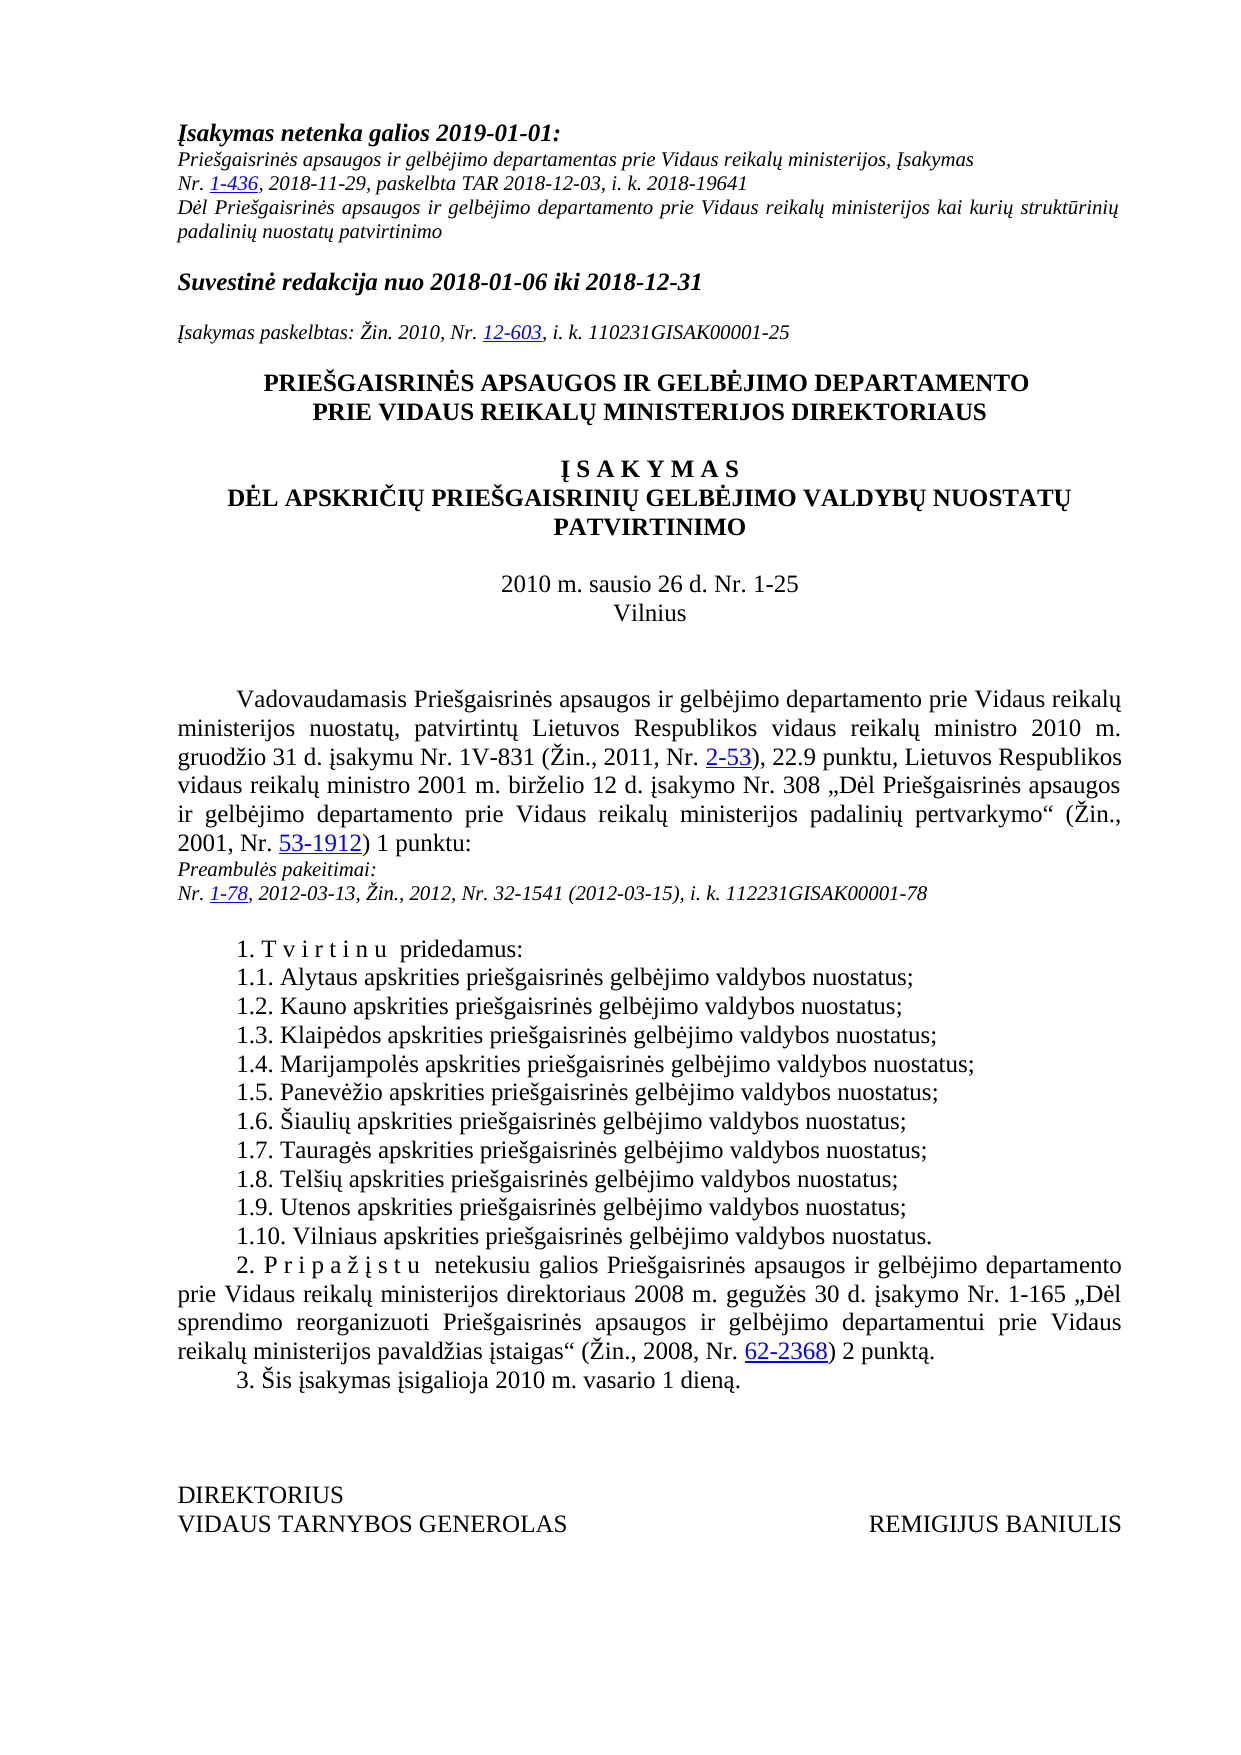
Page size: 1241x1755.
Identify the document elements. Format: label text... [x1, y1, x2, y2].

text Įsakymas netenka galios 2019-01-01: [177, 118, 1122, 147]
text 1.6. Šiaulių apskrities priešgaisrinės gelbėjimo valdybos nuostatus; [177, 1106, 1122, 1135]
text 1.4. Marijampolės apskrities priešgaisrinės gelbėjimo valdybos nuostatus; [177, 1049, 1122, 1077]
text Direktorius [177, 1480, 1122, 1509]
text 1.10. Vilniaus apskrities priešgaisrinės gelbėjimo valdybos nuostatus. [177, 1221, 1122, 1250]
text Įsakymas paskelbtas: Žin. 2010, Nr. 12-603, i. k. 110231GISAK00001-25 [177, 320, 1122, 344]
text Vadovaudamasis Priešgaisrinės apsaugos ir gelbėjimo departamento prie Vidaus reikalų ministerijos nuostatų, patvirtintų Lietuvos Respublikos vidaus reikalų ministro 2010 m. gruodžio 31 d. įsakymu Nr. 1V-831 (Žin., 2011, Nr. 2-53), 22.9 punktu, Lietuvos Respublikos vidaus reikalų ministro 2001 m. birželio 12 d. įsakymo Nr. 308 „Dėl Priešgaisrinės apsaugos ir gelbėjimo departamento prie Vidaus reikalų ministerijos padalinių pertvarkymo“ (Žin., 2001, Nr. 53-1912) 1 punktu: [177, 684, 1122, 857]
text DĖL APSKRIČIŲ PRIEŠGAISRINIŲ GELBĖJIMO VALDYBŲ NUOSTATŲ PATVIRTINIMO [177, 483, 1122, 541]
text Dėl Priešgaisrinės apsaugos ir gelbėjimo departamento prie Vidaus reikalų ministerijos kai kurių struktūrinių padalinių nuostatų patvirtinimo [177, 195, 1122, 243]
text Priešgaisrinės apsaugos ir gelbėjimo departamentas prie Vidaus reikalų ministerijos, Įsakymas [177, 147, 1122, 171]
text 1.2. Kauno apskrities priešgaisrinės gelbėjimo valdybos nuostatus; [177, 991, 1122, 1020]
text PRIE VIDAUS REIKALŲ MINISTERIJOS DIREKTORIAUS [177, 397, 1122, 426]
text 1.7. Tauragės apskrities priešgaisrinės gelbėjimo valdybos nuostatus; [177, 1135, 1122, 1164]
text vidaus tarnybos generolas Remigijus Baniulis [177, 1509, 1122, 1537]
text 1.9. Utenos apskrities priešgaisrinės gelbėjimo valdybos nuostatus; [177, 1192, 1122, 1221]
text 1.1. Alytaus apskrities priešgaisrinės gelbėjimo valdybos nuostatus; [177, 962, 1122, 991]
text PRIEŠGAISRINĖS APSAUGOS IR GELBĖJIMO DEPARTAMENTO [177, 368, 1122, 397]
text Vilnius [177, 598, 1122, 627]
text Nr. 1-436, 2018-11-29, paskelbta TAR 2018-12-03, i. k. 2018-19641 [177, 171, 1122, 195]
text 3. Šis įsakymas įsigalioja 2010 m. vasario 1 dieną. [177, 1365, 1122, 1394]
text 1.8. Telšių apskrities priešgaisrinės gelbėjimo valdybos nuostatus; [177, 1164, 1122, 1192]
text ĮSAKYMAS [177, 454, 1122, 483]
text 1.5. Panevėžio apskrities priešgaisrinės gelbėjimo valdybos nuostatus; [177, 1077, 1122, 1106]
text 1. Tvirtinu pridedamus: [177, 934, 1122, 962]
text Suvestinė redakcija nuo 2018-01-06 iki 2018-12-31 [177, 267, 1122, 296]
text 2. Pripažįstu netekusiu galios Priešgaisrinės apsaugos ir gelbėjimo departamento prie Vidaus reikalų ministerijos direktoriaus 2008 m. gegužės 30 d. įsakymo Nr. 1-165 „Dėl sprendimo reorganizuoti Priešgaisrinės apsaugos ir gelbėjimo departamentui prie Vidaus reikalų ministerijos pavaldžias įstaigas“ (Žin., 2008, Nr. 62-2368) 2 punktą. [177, 1250, 1122, 1365]
text 2010 m. sausio 26 d. Nr. 1-25 [177, 569, 1122, 598]
text 1.3. Klaipėdos apskrities priešgaisrinės gelbėjimo valdybos nuostatus; [177, 1020, 1122, 1049]
text Nr. 1-78, 2012-03-13, Žin., 2012, Nr. 32-1541 (2012-03-15), i. k. 112231GISAK00001-78 [177, 881, 1122, 905]
text Preambulės pakeitimai: [177, 857, 1122, 881]
